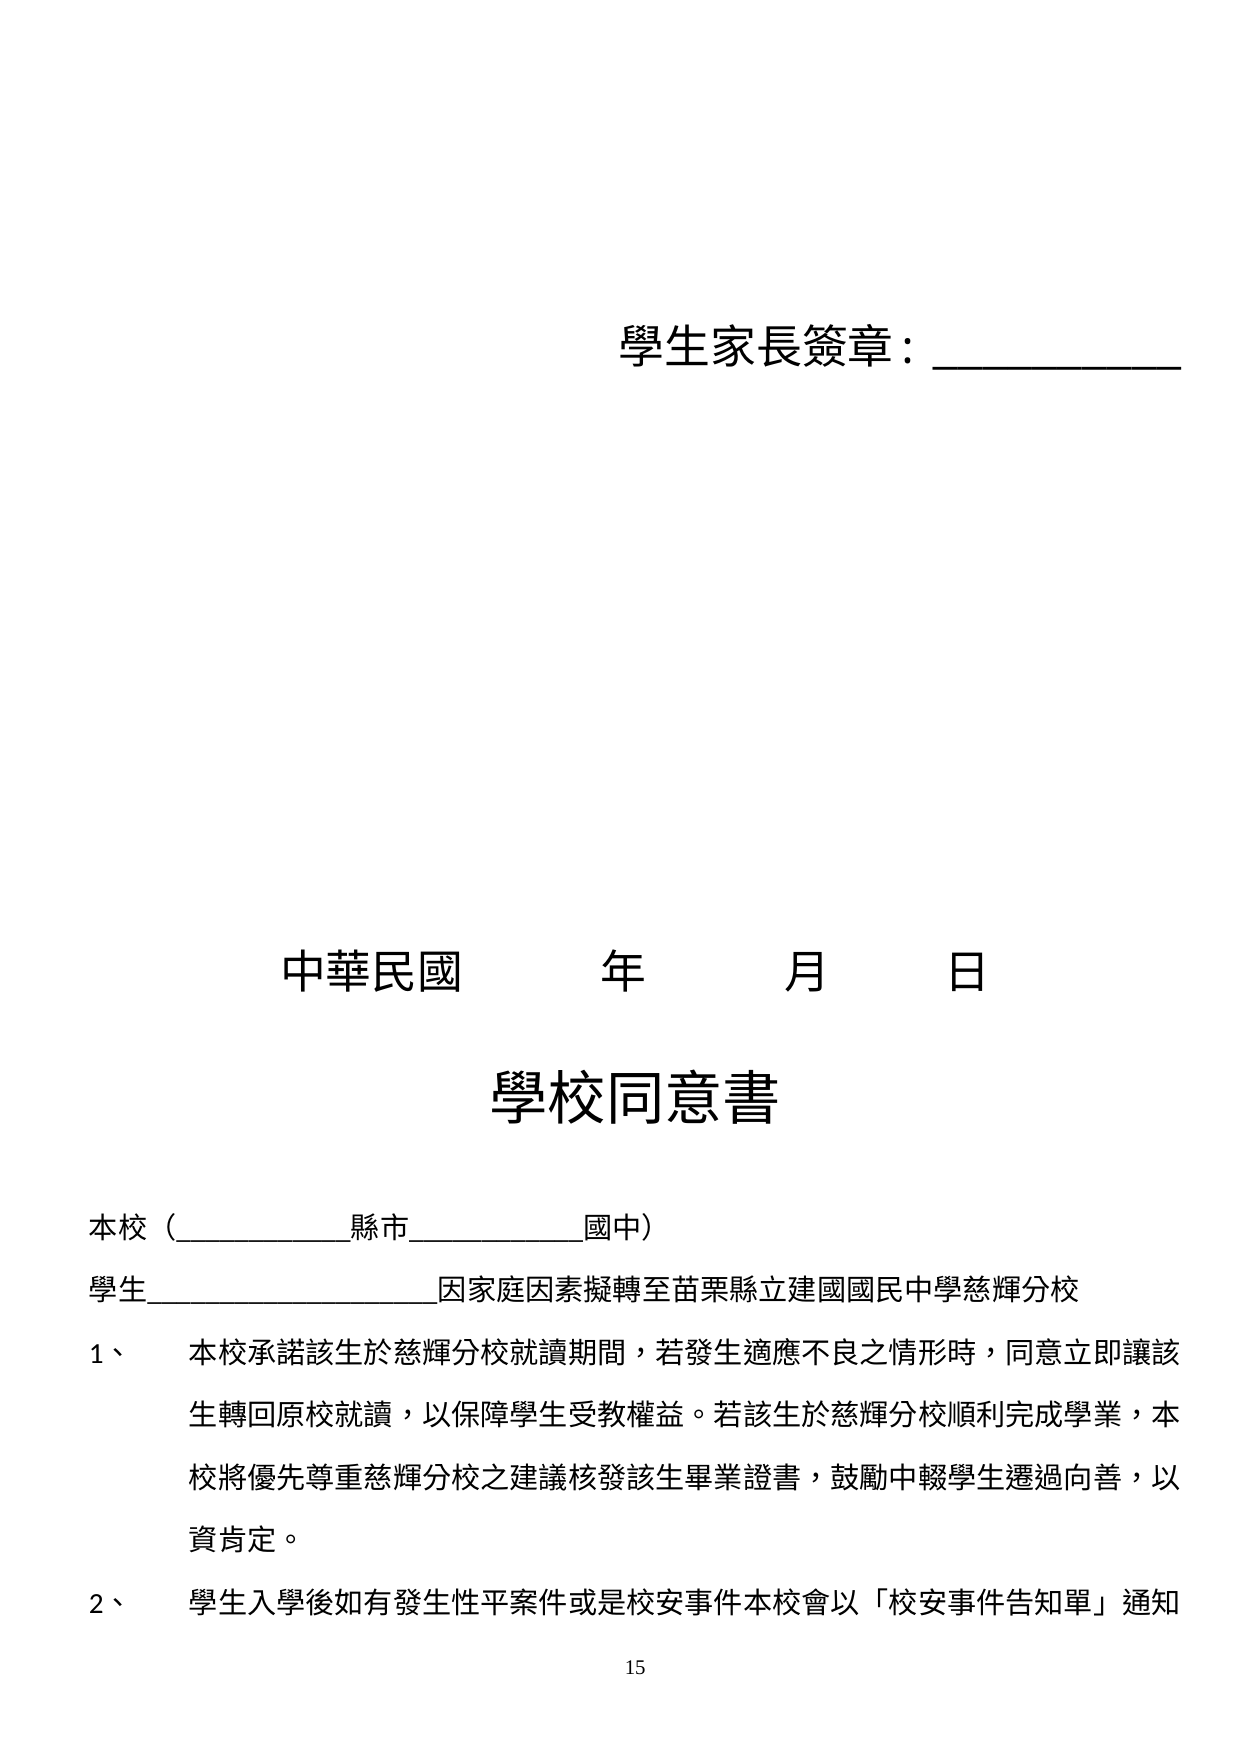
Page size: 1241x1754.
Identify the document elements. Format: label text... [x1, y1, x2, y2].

list 學生入學後如有發生性平案件或是校安事件本校會以「校安事件告知單」通知 [89, 1559, 1181, 1621]
list 本校承諾該生於慈輝分校就讀期間，若發生適應不良之情形時，同意立即讓該生轉回原校就讀，以保障學生受教權益。若該生於慈輝分校順利完成學業，本校將優先尊重慈輝分校之建議核發該生畢業證書，鼓勵中輟學生遷過向善，以資肯定。 [89, 1309, 1181, 1559]
text 學校同意書 [89, 1021, 1181, 1146]
text 學生____________________因家庭因素擬轉至苗栗縣立建國國民中學慈輝分校 [89, 1246, 1181, 1309]
text 中華民國 年 月 日 [89, 896, 1181, 1021]
text 學生家長簽章: __________ [89, 271, 1181, 396]
text 本校（____________縣市____________國中） [89, 1184, 1181, 1246]
